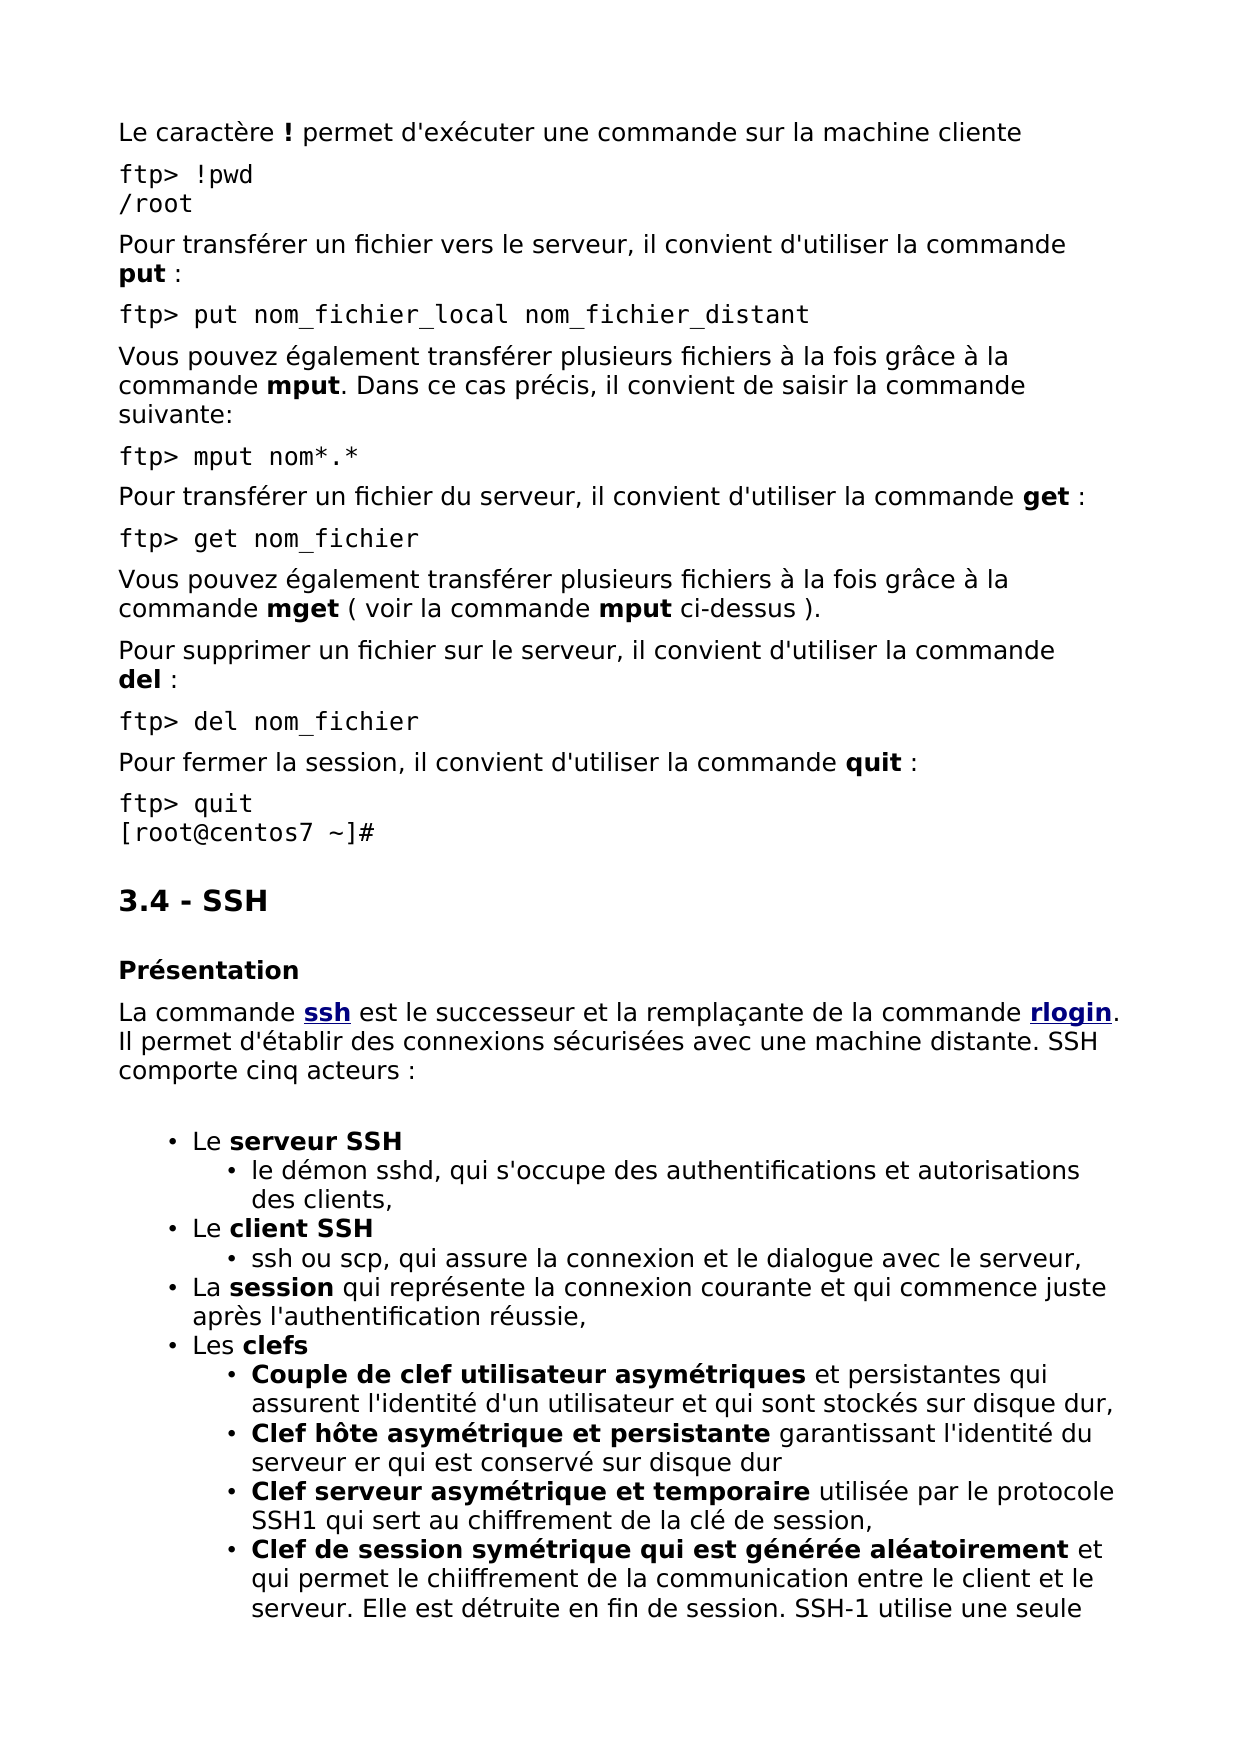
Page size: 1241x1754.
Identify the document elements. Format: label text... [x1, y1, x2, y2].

list Le client SSH [177, 1215, 1122, 1244]
text La commande ssh est le successeur et la remplaçante de la commande rlogin. Il permet d'établir des connexions sécurisées avec une machine distante. SSH comporte cinq acteurs : [118, 998, 1122, 1085]
list Couple de clef utilisateur asymétriques et persistantes qui assurent l'identité d'un utilisateur et qui sont stockés sur disque dur, [236, 1361, 1122, 1419]
list ssh ou scp, qui assure la connexion et le dialogue avec le serveur, [236, 1244, 1122, 1273]
text ftp> mput nom*.* [118, 442, 1122, 471]
text ftp> put nom_fichier_local nom_fichier_distant [118, 301, 1122, 330]
text ftp> !pwd /root [118, 160, 1122, 218]
list Clef de session symétrique qui est générée aléatoirement et qui permet le chiiffrement de la communication entre le client et le serveur. Elle est détruite en fin de session. SSH-1 utilise une seule [236, 1536, 1122, 1623]
subtitle 3.4 - SSH [118, 884, 1122, 918]
list La session qui représente la connexion courante et qui commence juste après l'authentification réussie, [177, 1273, 1122, 1331]
list Clef hôte asymétrique et persistante garantissant l'identité du serveur er qui est conservé sur disque dur [236, 1419, 1122, 1477]
list Clef serveur asymétrique et temporaire utilisée par le protocole SSH1 qui sert au chiffrement de la clé de session, [236, 1477, 1122, 1536]
text ftp> get nom_fichier [118, 524, 1122, 553]
text Vous pouvez également transférer plusieurs fichiers à la fois grâce à la commande mget ( voir la commande mput ci-dessus ). [118, 565, 1122, 623]
text Le caractère ! permet d'exécuter une commande sur la machine cliente [118, 118, 1122, 147]
text Pour transférer un fichier du serveur, il convient d'utiliser la commande get : [118, 483, 1122, 512]
list Les clefs [177, 1331, 1122, 1361]
list Le serveur SSH [177, 1127, 1122, 1156]
subtitle Présentation [118, 956, 1122, 985]
text Pour supprimer un fichier sur le serveur, il convient d'utiliser la commande del : [118, 636, 1122, 694]
text Vous pouvez également transférer plusieurs fichiers à la fois grâce à la commande mput. Dans ce cas précis, il convient de saisir la commande suivante: [118, 342, 1122, 429]
text Pour fermer la session, il convient d'utiliser la commande quit : [118, 748, 1122, 777]
text ftp> quit [root@centos7 ~]# [118, 789, 1122, 848]
list le démon sshd, qui s'occupe des authentifications et autorisations des clients, [236, 1156, 1122, 1215]
text Pour transférer un fichier vers le serveur, il convient d'utiliser la commande put : [118, 230, 1122, 288]
text ftp> del nom_fichier [118, 707, 1122, 736]
